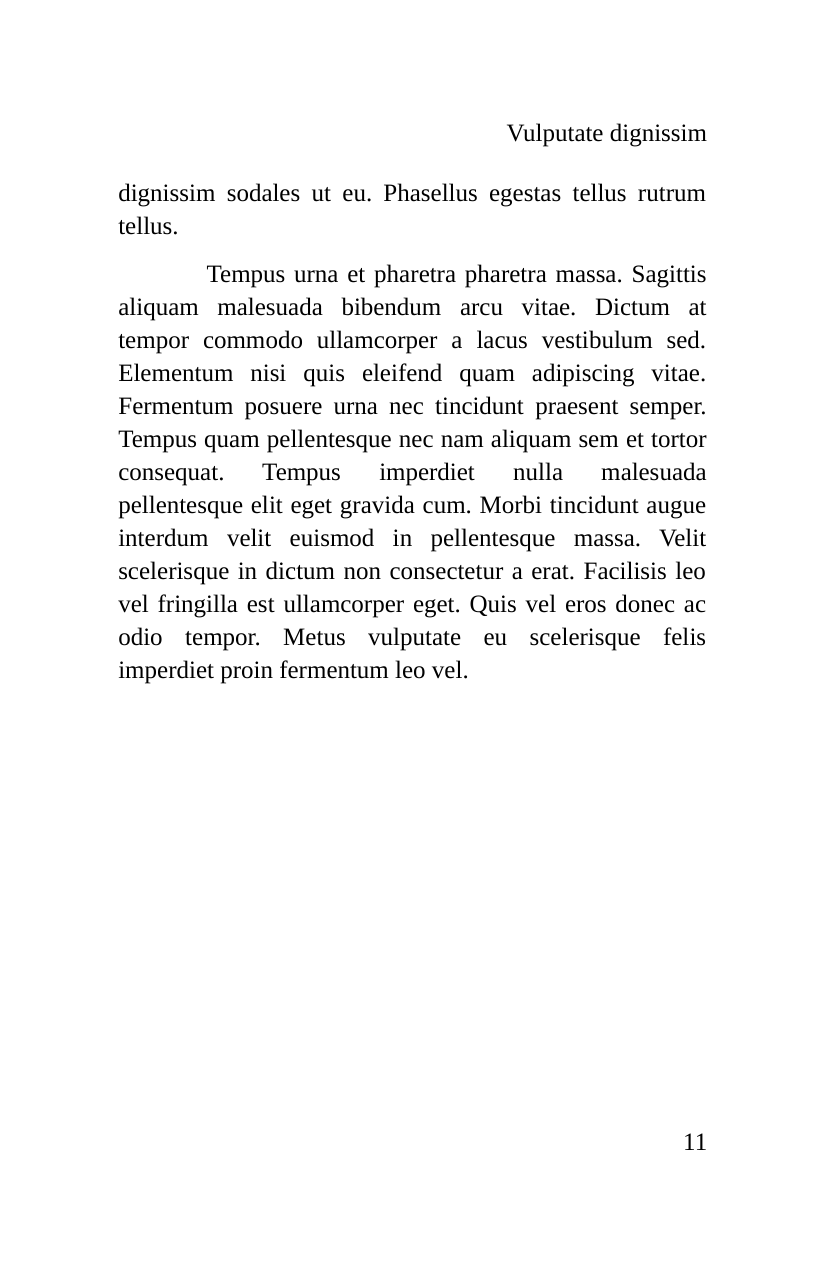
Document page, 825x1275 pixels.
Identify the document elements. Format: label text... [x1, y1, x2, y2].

text dignissim sodales ut eu. Phasellus egestas tellus rutrum tellus. [118, 178, 707, 240]
text Tempus urna et pharetra pharetra massa. Sagittis aliquam malesuada bibendum arcu vitae. Dictum at tempor commodo ullamcorper a lacus vestibulum sed. Elementum nisi quis eleifend quam adipiscing vitae. Fermentum posuere urna nec tincidunt praesent semper. Tempus quam pellentesque nec nam aliquam sem et tortor consequat. Tempus imperdiet nulla malesuada pellentesque elit eget gravida cum. Morbi tincidunt augue interdum velit euismod in pellentesque massa. Velit scelerisque in dictum non consectetur a erat. Facilisis leo vel fringilla est ullamcorper eget. Quis vel eros donec ac odio tempor. Metus vulputate eu scelerisque felis imperdiet proin fermentum leo vel. [118, 259, 707, 684]
